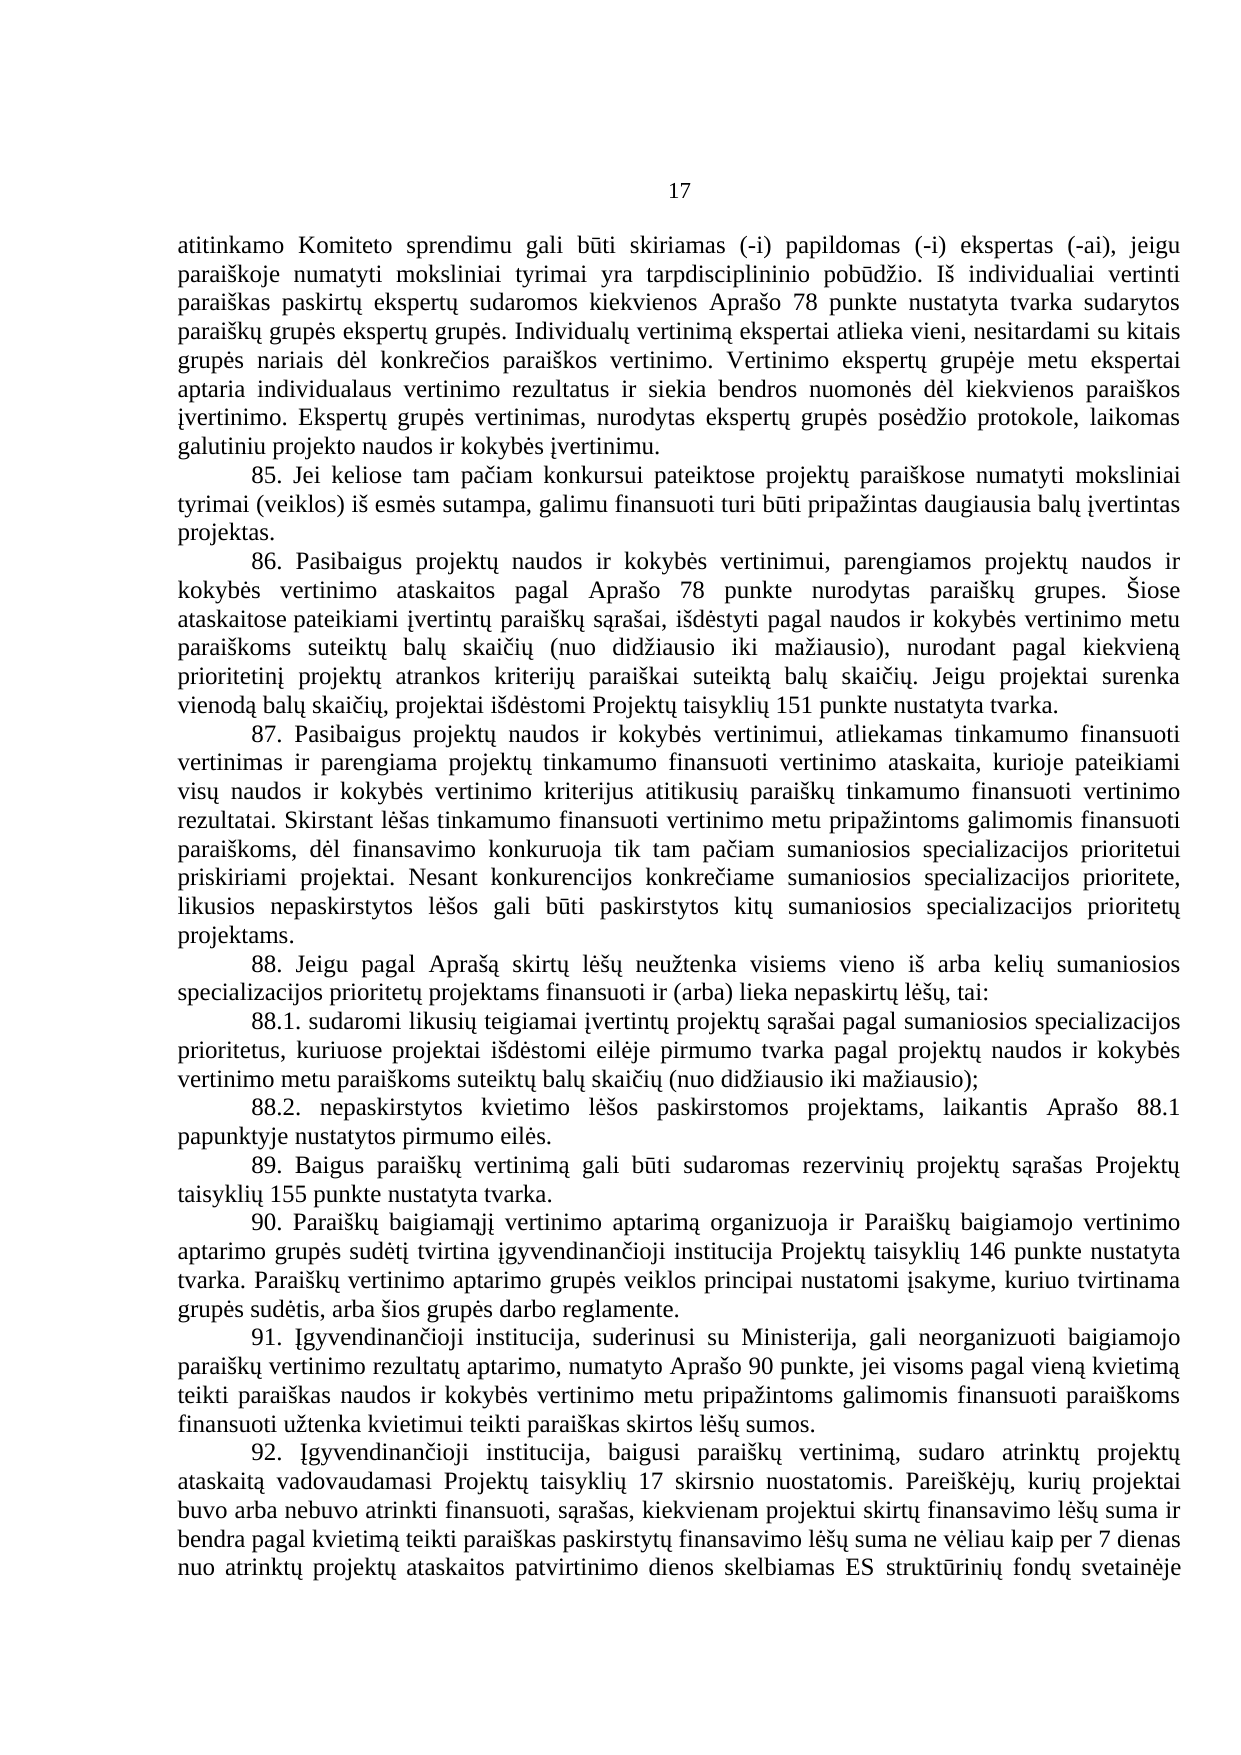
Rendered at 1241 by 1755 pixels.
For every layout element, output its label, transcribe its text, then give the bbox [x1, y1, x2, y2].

text 85. Jei keliose tam pačiam konkursui pateiktose projektų paraiškose numatyti moksliniai tyrimai (veiklos) iš esmės sutampa, galimu finansuoti turi būti pripažintas daugiausia balų įvertintas projektas. [177, 460, 1181, 546]
text 88.1. sudaromi likusių teigiamai įvertintų projektų sąrašai pagal sumaniosios specializacijos prioritetus, kuriuose projektai išdėstomi eilėje pirmumo tvarka pagal projektų naudos ir kokybės vertinimo metu paraiškoms suteiktų balų skaičių (nuo didžiausio iki mažiausio); [177, 1006, 1181, 1092]
text 89. Baigus paraiškų vertinimą gali būti sudaromas rezervinių projektų sąrašas Projektų taisyklių 155 punkte nustatyta tvarka. [177, 1150, 1181, 1207]
text 86. Pasibaigus projektų naudos ir kokybės vertinimui, parengiamos projektų naudos ir kokybės vertinimo ataskaitos pagal Aprašo 78 punkte nurodytas paraiškų grupes. Šiose ataskaitose pateikiami įvertintų paraiškų sąrašai, išdėstyti pagal naudos ir kokybės vertinimo metu paraiškoms suteiktų balų skaičių (nuo didžiausio iki mažiausio), nurodant pagal kiekvieną prioritetinį projektų atrankos kriterijų paraiškai suteiktą balų skaičių. Jeigu projektai surenka vienodą balų skaičių, projektai išdėstomi Projektų taisyklių 151 punkte nustatyta tvarka. [177, 546, 1181, 719]
text 90. Paraiškų baigiamąjį vertinimo aptarimą organizuoja ir Paraiškų baigiamojo vertinimo aptarimo grupės sudėtį tvirtina įgyvendinančioji institucija Projektų taisyklių 146 punkte nustatyta tvarka. Paraiškų vertinimo aptarimo grupės veiklos principai nustatomi įsakyme, kuriuo tvirtinama grupės sudėtis, arba šios grupės darbo reglamente. [177, 1207, 1181, 1322]
text atitinkamo Komiteto sprendimu gali būti skiriamas (-i) papildomas (-i) ekspertas (-ai), jeigu paraiškoje numatyti moksliniai tyrimai yra tarpdisciplininio pobūdžio. Iš individualiai vertinti paraiškas paskirtų ekspertų sudaromos kiekvienos Aprašo 78 punkte nustatyta tvarka sudarytos paraiškų grupės ekspertų grupės. Individualų vertinimą ekspertai atlieka vieni, nesitardami su kitais grupės nariais dėl konkrečios paraiškos vertinimo. Vertinimo ekspertų grupėje metu ekspertai aptaria individualaus vertinimo rezultatus ir siekia bendros nuomonės dėl kiekvienos paraiškos įvertinimo. Ekspertų grupės vertinimas, nurodytas ekspertų grupės posėdžio protokole, laikomas galutiniu projekto naudos ir kokybės įvertinimu. [177, 230, 1181, 460]
text 88.2. nepaskirstytos kvietimo lėšos paskirstomos projektams, laikantis Aprašo 88.1 papunktyje nustatytos pirmumo eilės. [177, 1092, 1181, 1150]
text 92. Įgyvendinančioji institucija, baigusi paraiškų vertinimą, sudaro atrinktų projektų ataskaitą vadovaudamasi Projektų taisyklių 17 skirsnio nuostatomis. Pareiškėjų, kurių projektai buvo arba nebuvo atrinkti finansuoti, sąrašas, kiekvienam projektui skirtų finansavimo lėšų suma ir bendra pagal kvietimą teikti paraiškas paskirstytų finansavimo lėšų suma ne vėliau kaip per 7 dienas nuo atrinktų projektų ataskaitos patvirtinimo dienos skelbiamas ES struktūrinių fondų svetainėje [177, 1437, 1181, 1581]
text 88. Jeigu pagal Aprašą skirtų lėšų neužtenka visiems vieno iš arba kelių sumaniosios specializacijos prioritetų projektams finansuoti ir (arba) lieka nepaskirtų lėšų, tai: [177, 949, 1181, 1006]
text 91. Įgyvendinančioji institucija, suderinusi su Ministerija, gali neorganizuoti baigiamojo paraiškų vertinimo rezultatų aptarimo, numatyto Aprašo 90 punkte, jei visoms pagal vieną kvietimą teikti paraiškas naudos ir kokybės vertinimo metu pripažintoms galimomis finansuoti paraiškoms finansuoti užtenka kvietimui teikti paraiškas skirtos lėšų sumos. [177, 1322, 1181, 1437]
text 87. Pasibaigus projektų naudos ir kokybės vertinimui, atliekamas tinkamumo finansuoti vertinimas ir parengiama projektų tinkamumo finansuoti vertinimo ataskaita, kurioje pateikiami visų naudos ir kokybės vertinimo kriterijus atitikusių paraiškų tinkamumo finansuoti vertinimo rezultatai. Skirstant lėšas tinkamumo finansuoti vertinimo metu pripažintoms galimomis finansuoti paraiškoms, dėl finansavimo konkuruoja tik tam pačiam sumaniosios specializacijos prioritetui priskiriami projektai. Nesant konkurencijos konkrečiame sumaniosios specializacijos prioritete, likusios nepaskirstytos lėšos gali būti paskirstytos kitų sumaniosios specializacijos prioritetų projektams. [177, 719, 1181, 949]
